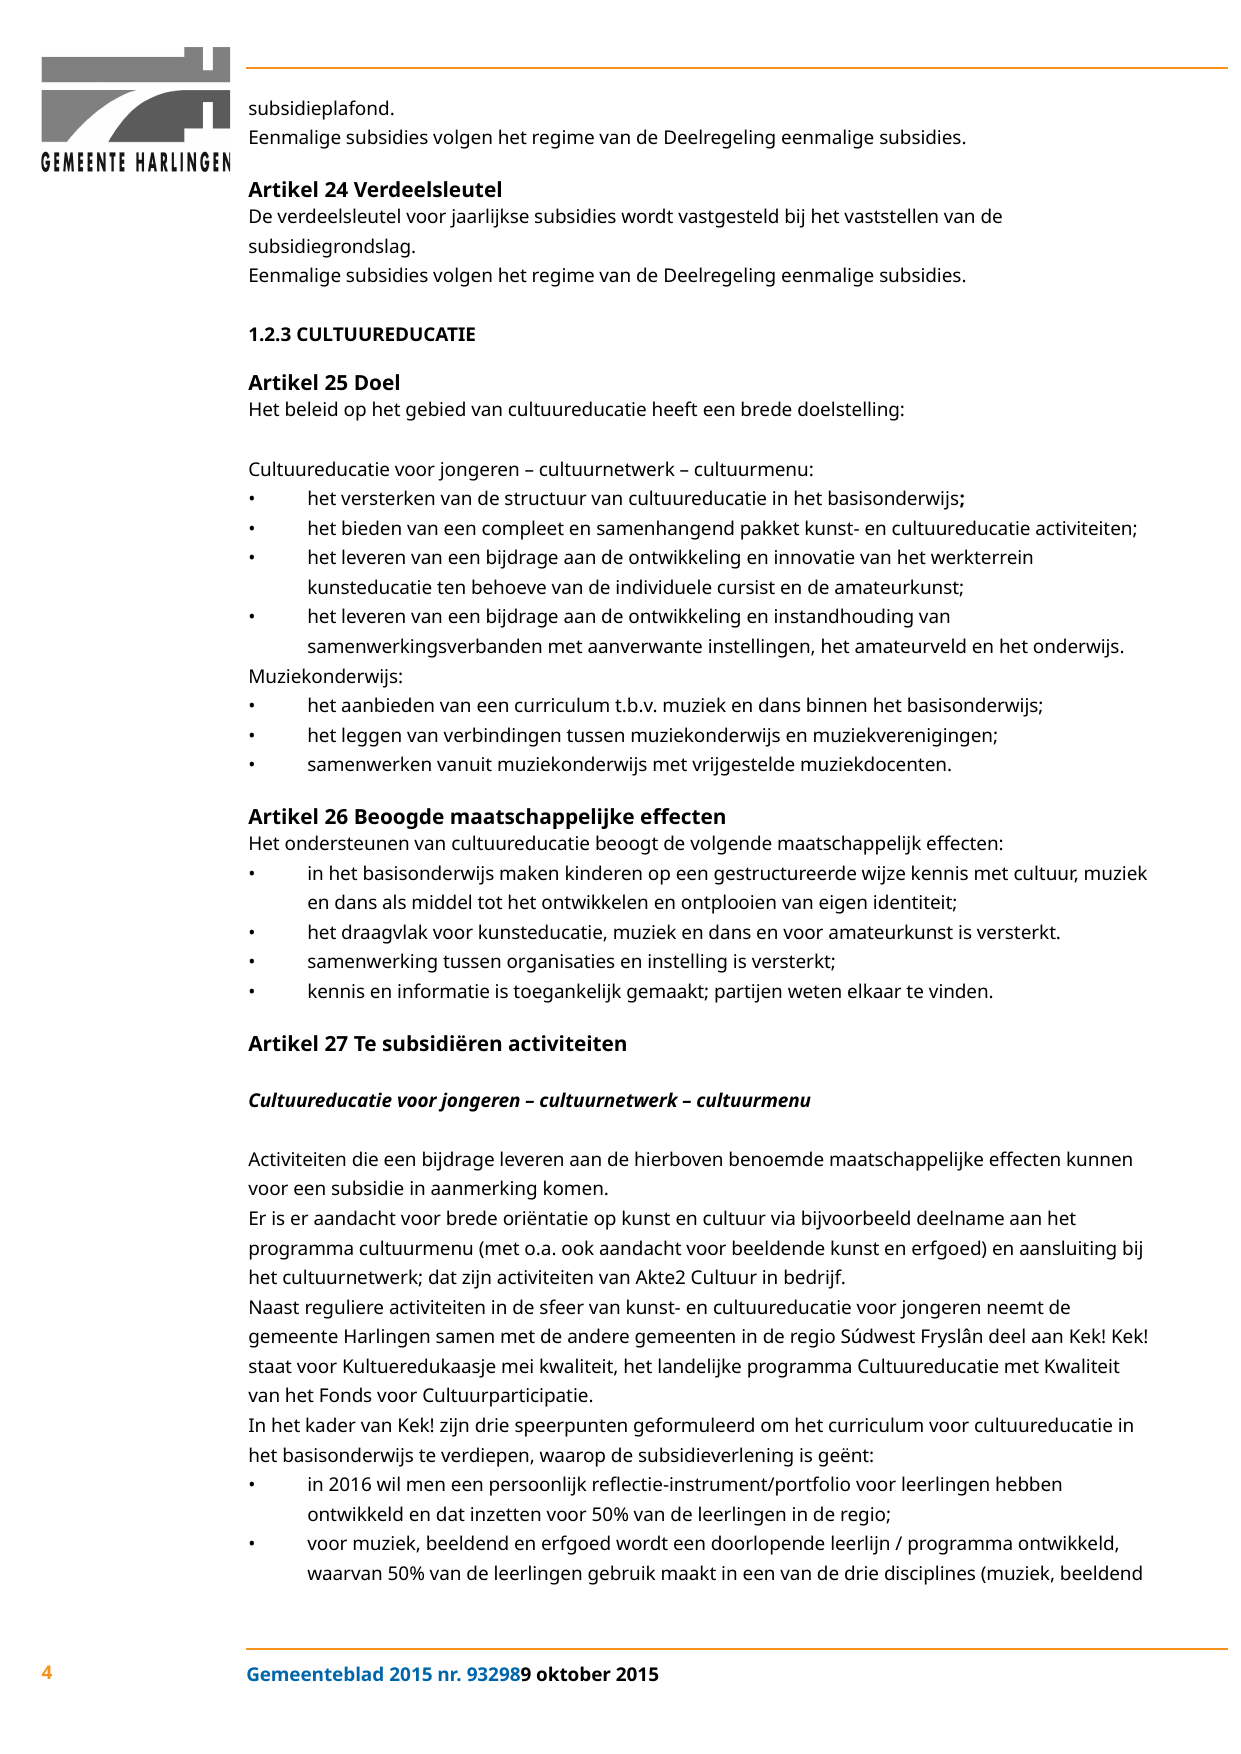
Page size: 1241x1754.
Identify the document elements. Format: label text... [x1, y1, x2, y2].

text De verdeelsleutel voor jaarlijkse subsidies wordt vastgesteld bij het vaststellen van de subsidiegrondslag. [248, 203, 1152, 258]
text Het beleid op het gebied van cultuureducatie heeft een brede doelstelling: [248, 397, 1152, 422]
list het versterken van de structuur van cultuureducatie in het basisonderwijs; [248, 485, 1152, 511]
list het leveren van een bijdrage aan de ontwikkeling en innovatie van het werkterrein kunsteducatie ten behoeve van de individuele cursist en de amateurkunst; [248, 544, 1152, 600]
list in 2016 wil men een persoonlijk reflectie-instrument/portfolio voor leerlingen hebben ontwikkeld en dat inzetten voor 50% van de leerlingen in de regio; [248, 1471, 1152, 1527]
text Naast reguliere activiteiten in de sfeer van kunst- en cultuureducatie voor jongeren neemt de gemeente Harlingen samen met de andere gemeenten in de regio Súdwest Fryslân deel aan Kek! Kek! staat voor Kultueredukaasje mei kwaliteit, het landelijke programma Cultuureducatie met Kwaliteit van het Fonds voor Cultuurparticipatie. [248, 1294, 1152, 1408]
list het leveren van een bijdrage aan de ontwikkeling en instandhouding van samenwerkingsverbanden met aanverwante instellingen, het amateurveld en het onderwijs. [248, 604, 1152, 659]
list kennis en informatie is toegankelijk gemaakt; partijen weten elkaar te vinden. [248, 978, 1152, 1004]
text subsidieplafond. [248, 95, 1152, 121]
text Eenmalige subsidies volgen het regime van de Deelregeling eenmalige subsidies. [248, 262, 1152, 288]
list het draagvlak voor kunsteducatie, muziek en dans en voor amateurkunst is versterkt. [248, 919, 1152, 945]
list samenwerking tussen organisaties en instelling is versterkt; [248, 949, 1152, 974]
text Cultuureducatie voor jongeren – cultuurnetwerk – cultuurmenu: [248, 456, 1152, 481]
text Het ondersteunen van cultuureducatie beoogt de volgende maatschappelijk effecten: [248, 830, 1152, 856]
text Muziekonderwijs: [248, 663, 1152, 688]
list het bieden van een compleet en samenhangend pakket kunst- en cultuureducatie activiteiten; [248, 515, 1152, 541]
text Artikel 25 Doel [248, 368, 1152, 397]
picture [41, 47, 231, 172]
text Artikel 26 Beoogde maatschappelijke effecten [248, 802, 1152, 830]
text Artikel 24 Verdeelsleutel [248, 175, 1152, 203]
text Cultuureducatie voor jongeren – cultuurnetwerk – cultuurmenu [248, 1087, 1152, 1112]
text Er is er aandacht voor brede oriëntatie op kunst en cultuur via bijvoorbeeld deelname aan het programma cultuurmenu (met o.a. ook aandacht voor beeldende kunst en erfgoed) en aansluiting bij het cultuurnetwerk; dat zijn activiteiten van Akte2 Cultuur in bedrijf. [248, 1205, 1152, 1290]
list samenwerken vanuit muziekonderwijs met vrijgestelde muziekdocenten. [248, 752, 1152, 777]
list het aanbieden van een curriculum t.b.v. muziek en dans binnen het basisonderwijs; [248, 692, 1152, 718]
text Eenmalige subsidies volgen het regime van de Deelregeling eenmalige subsidies. [248, 124, 1152, 150]
list voor muziek, beeldend en erfgoed wordt een doorlopende leerlijn / programma ontwikkeld, waarvan 50% van de leerlingen gebruik maakt in een van de drie disciplines (muziek, beeldend [248, 1531, 1152, 1586]
text Activiteiten die een bijdrage leveren aan de hierboven benoemde maatschappelijke effecten kunnen voor een subsidie in aanmerking komen. [248, 1146, 1152, 1201]
text Artikel 27 Te subsidiëren activiteiten [248, 1029, 1152, 1057]
list in het basisonderwijs maken kinderen op een gestructureerde wijze kennis met cultuur, muziek en dans als middel tot het ontwikkelen en ontplooien van eigen identiteit; [248, 860, 1152, 915]
list het leggen van verbindingen tussen muziekonderwijs en muziekverenigingen; [248, 722, 1152, 748]
text In het kader van Kek! zijn drie speerpunten geformuleerd om het curriculum voor cultuureducatie in het basisonderwijs te verdiepen, waarop de subsidieverlening is geënt: [248, 1412, 1152, 1467]
text 1.2.3 CULTUUREDUCATIE [248, 322, 1152, 347]
